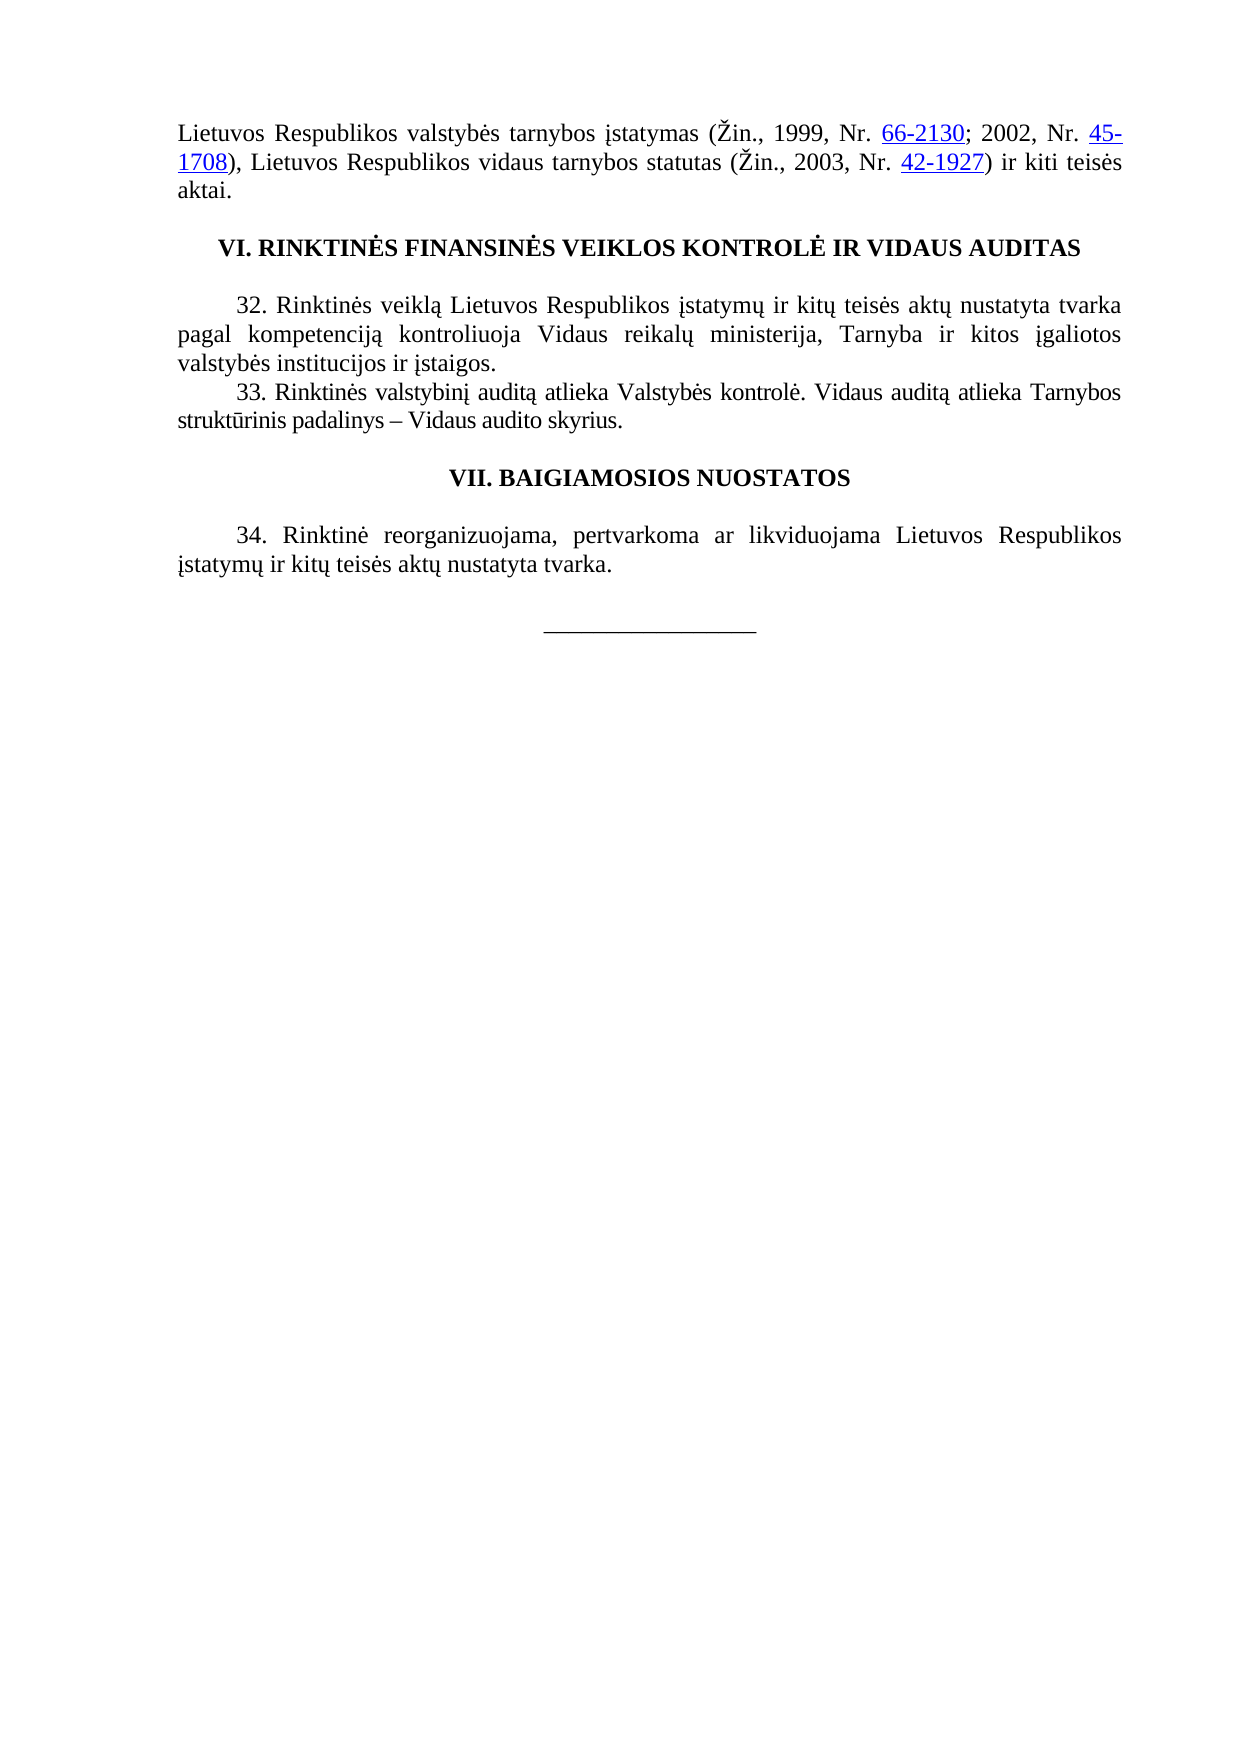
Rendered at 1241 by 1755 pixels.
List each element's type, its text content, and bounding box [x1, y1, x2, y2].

text 34. Rinktinė reorganizuojama, pertvarkoma ar likviduojama Lietuvos Respublikos įstatymų ir kitų teisės aktų nustatyta tvarka. [177, 521, 1122, 578]
text _________________ [177, 607, 1122, 636]
text 32. Rinktinės veiklą Lietuvos Respublikos įstatymų ir kitų teisės aktų nustatyta tvarka pagal kompetenciją kontroliuoja Vidaus reikalų ministerija, Tarnyba ir kitos įgaliotos valstybės institucijos ir įstaigos. [177, 291, 1122, 377]
text 33. Rinktinės valstybinį auditą atlieka Valstybės kontrolė. Vidaus auditą atlieka Tarnybos struktūrinis padalinys – Vidaus audito skyrius. [177, 377, 1122, 434]
text VII. BAIGIAMOSIOS NUOSTATOS [177, 463, 1122, 492]
text Lietuvos Respublikos valstybės tarnybos įstatymas (Žin., 1999, Nr. 66-2130; 2002, Nr. 45-1708), Lietuvos Respublikos vidaus tarnybos statutas (Žin., 2003, Nr. 42-1927) ir kiti teisės aktai. [177, 118, 1122, 204]
text VI. RINKTINĖS FINANSINĖS VEIKLOS KONTROLĖ IR VIDAUS AUDITAS [177, 233, 1122, 262]
